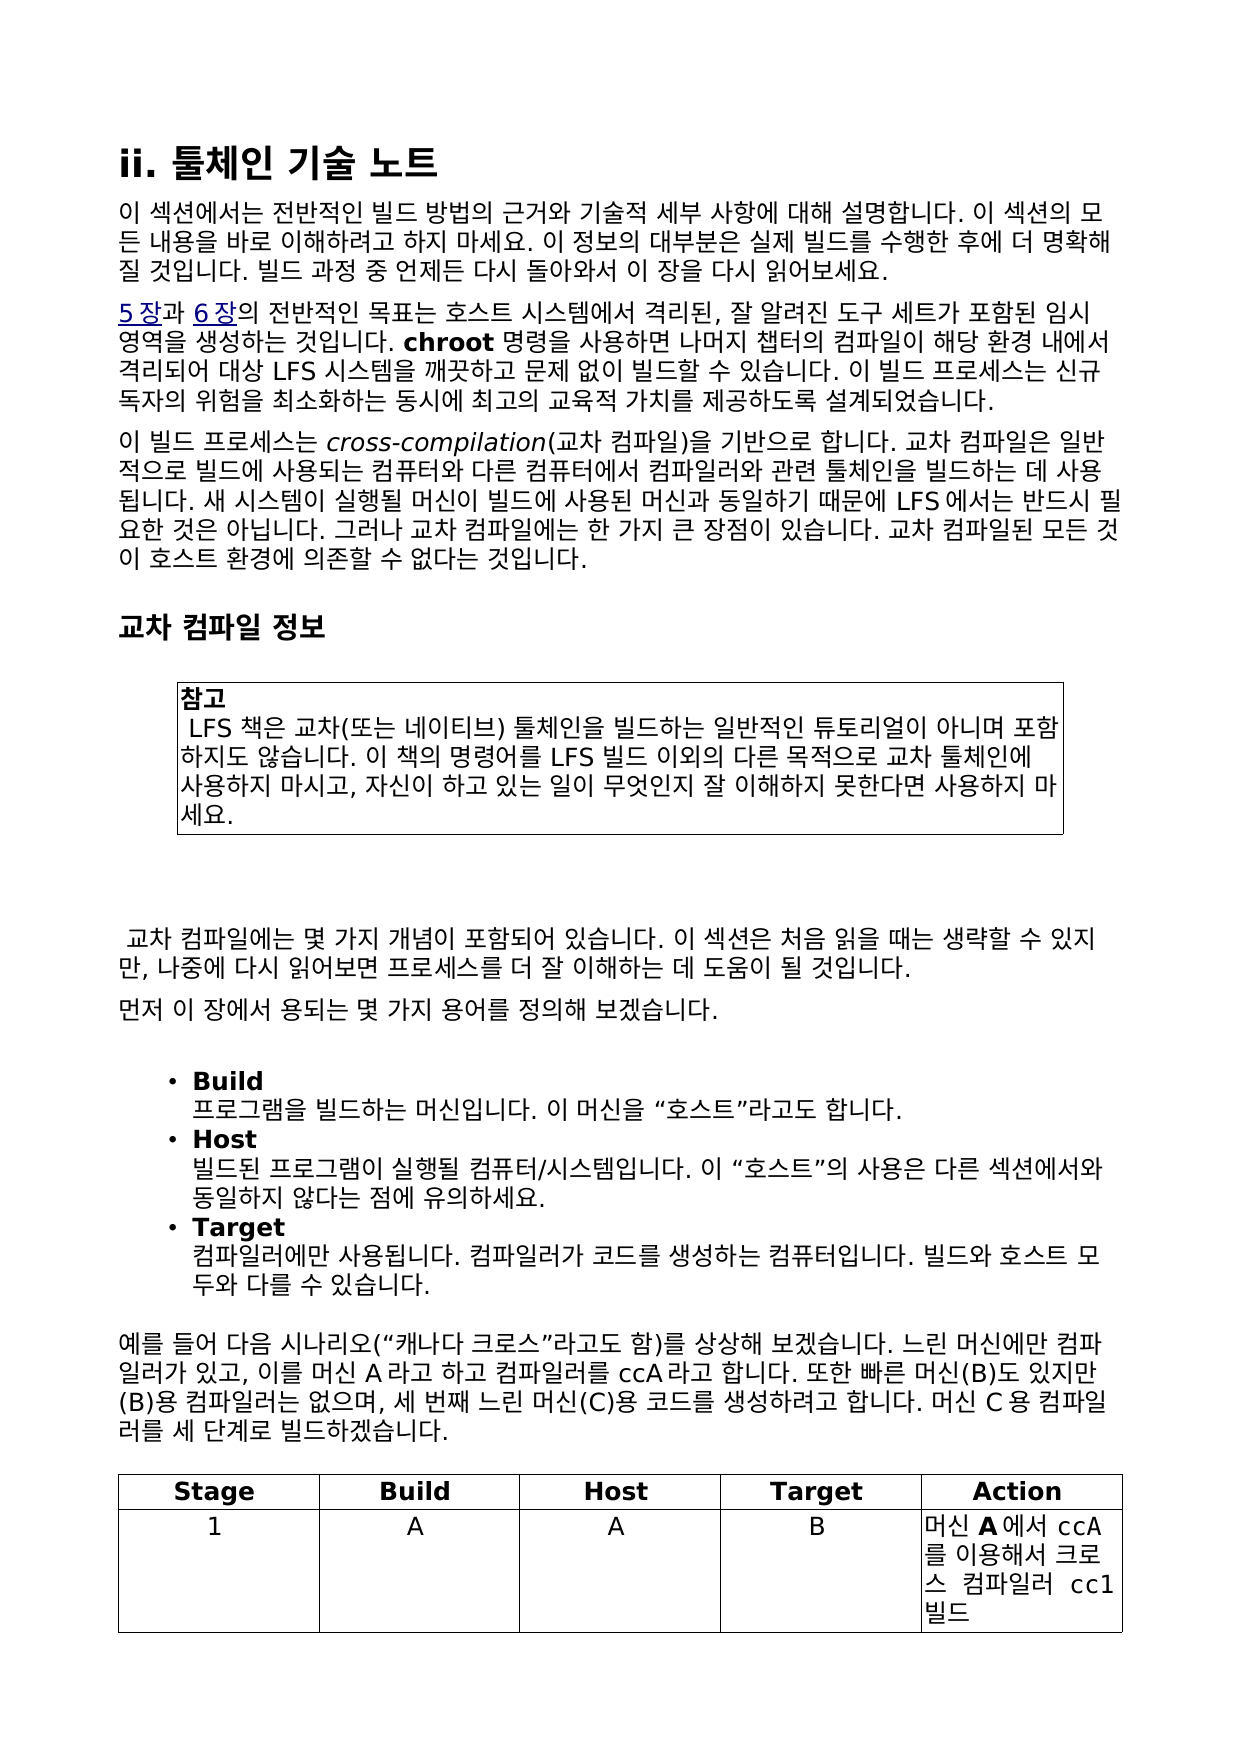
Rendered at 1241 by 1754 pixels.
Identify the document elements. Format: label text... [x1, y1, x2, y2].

text 먼저 이 장에서 용되는 몇 가지 용어를 정의해 보겠습니다. [118, 996, 1122, 1025]
table_cell A [320, 1510, 519, 1632]
table_cell B [721, 1510, 921, 1632]
subtitle ii. 툴체인 기술 노트 [118, 143, 1122, 187]
table_header Target [721, 1475, 921, 1509]
text 이 섹션에서는 전반적인 빌드 방법의 근거와 기술적 세부 사항에 대해 설명합니다. 이 섹션의 모든 내용을 바로 이해하려고 하지 마세요. 이 정보의 대부분은 실제 빌드를 수행한 후에 더 명확해질 것입니다. 빌드 과정 중 언제든 다시 돌아와서 이 장을 다시 읽어보세요. [118, 199, 1122, 287]
table_cell 머신 A에서 ccA를 이용해서 크로스 컴파일러 cc1 빌드 [922, 1510, 1122, 1632]
table_cell 1 [119, 1510, 319, 1632]
text 5장과 6장의 전반적인 목표는 호스트 시스템에서 격리된, 잘 알려진 도구 세트가 포함된 임시 영역을 생성하는 것입니다. chroot 명령을 사용하면 나머지 챕터의 컴파일이 해당 환경 내에서 격리되어 대상 LFS 시스템을 깨끗하고 문제 없이 빌드할 수 있습니다. 이 빌드 프로세스는 신규 독자의 위험을 최소화하는 동시에 최고의 교육적 가치를 제공하도록 설계되었습니다. [118, 299, 1122, 416]
table_header Stage [119, 1475, 319, 1509]
table_header Action [922, 1475, 1122, 1509]
list Host 빌드된 프로그램이 실행될 컴퓨터/시스템입니다. 이 “호스트”의 사용은 다른 섹션에서와 동일하지 않다는 점에 유의하세요. [177, 1126, 1122, 1213]
table_cell A [520, 1510, 720, 1632]
table_header Build [320, 1475, 519, 1509]
table_header Host [520, 1475, 720, 1509]
text 교차 컴파일에는 몇 가지 개념이 포함되어 있습니다. 이 섹션은 처음 읽을 때는 생략할 수 있지만, 나중에 다시 읽어보면 프로세스를 더 잘 이해하는 데 도움이 될 것입니다. [118, 896, 1122, 984]
table_header 참고 LFS 책은 교차(또는 네이티브) 툴체인을 빌드하는 일반적인 튜토리얼이 아니며 포함하지도 않습니다. 이 책의 명령어를 LFS 빌드 이외의 다른 목적으로 교차 툴체인에 사용하지 마시고, 자신이 하고 있는 일이 무엇인지 잘 이해하지 못한다면 사용하지 마세요. [178, 683, 1063, 834]
text 이 빌드 프로세스는 cross-compilation(교차 컴파일)을 기반으로 합니다. 교차 컴파일은 일반적으로 빌드에 사용되는 컴퓨터와 다른 컴퓨터에서 컴파일러와 관련 툴체인을 빌드하는 데 사용됩니다. 새 시스템이 실행될 머신이 빌드에 사용된 머신과 동일하기 때문에 LFS에서는 반드시 필요한 것은 아닙니다. 그러나 교차 컴파일에는 한 가지 큰 장점이 있습니다. 교차 컴파일된 모든 것이 호스트 환경에 의존할 수 없다는 것입니다. [118, 428, 1122, 574]
list Target 컴파일러에만 사용됩니다. 컴파일러가 코드를 생성하는 컴퓨터입니다. 빌드와 호스트 모두와 다를 수 있습니다. [177, 1213, 1122, 1301]
text 예를 들어 다음 시나리오(“캐나다 크로스”라고도 함)를 상상해 보겠습니다. 느린 머신에만 컴파일러가 있고, 이를 머신 A라고 하고 컴파일러를 ccA라고 합니다. 또한 빠른 머신(B)도 있지만 (B)용 컴파일러는 없으며, 세 번째 느린 머신(C)용 코드를 생성하려고 합니다. 머신 C용 컴파일러를 세 단계로 빌드하겠습니다. [118, 1330, 1122, 1447]
subtitle 교차 컴파일 정보 [118, 612, 1122, 646]
list Build 프로그램을 빌드하는 머신입니다. 이 머신을 “호스트”라고도 합니다. [177, 1067, 1122, 1126]
